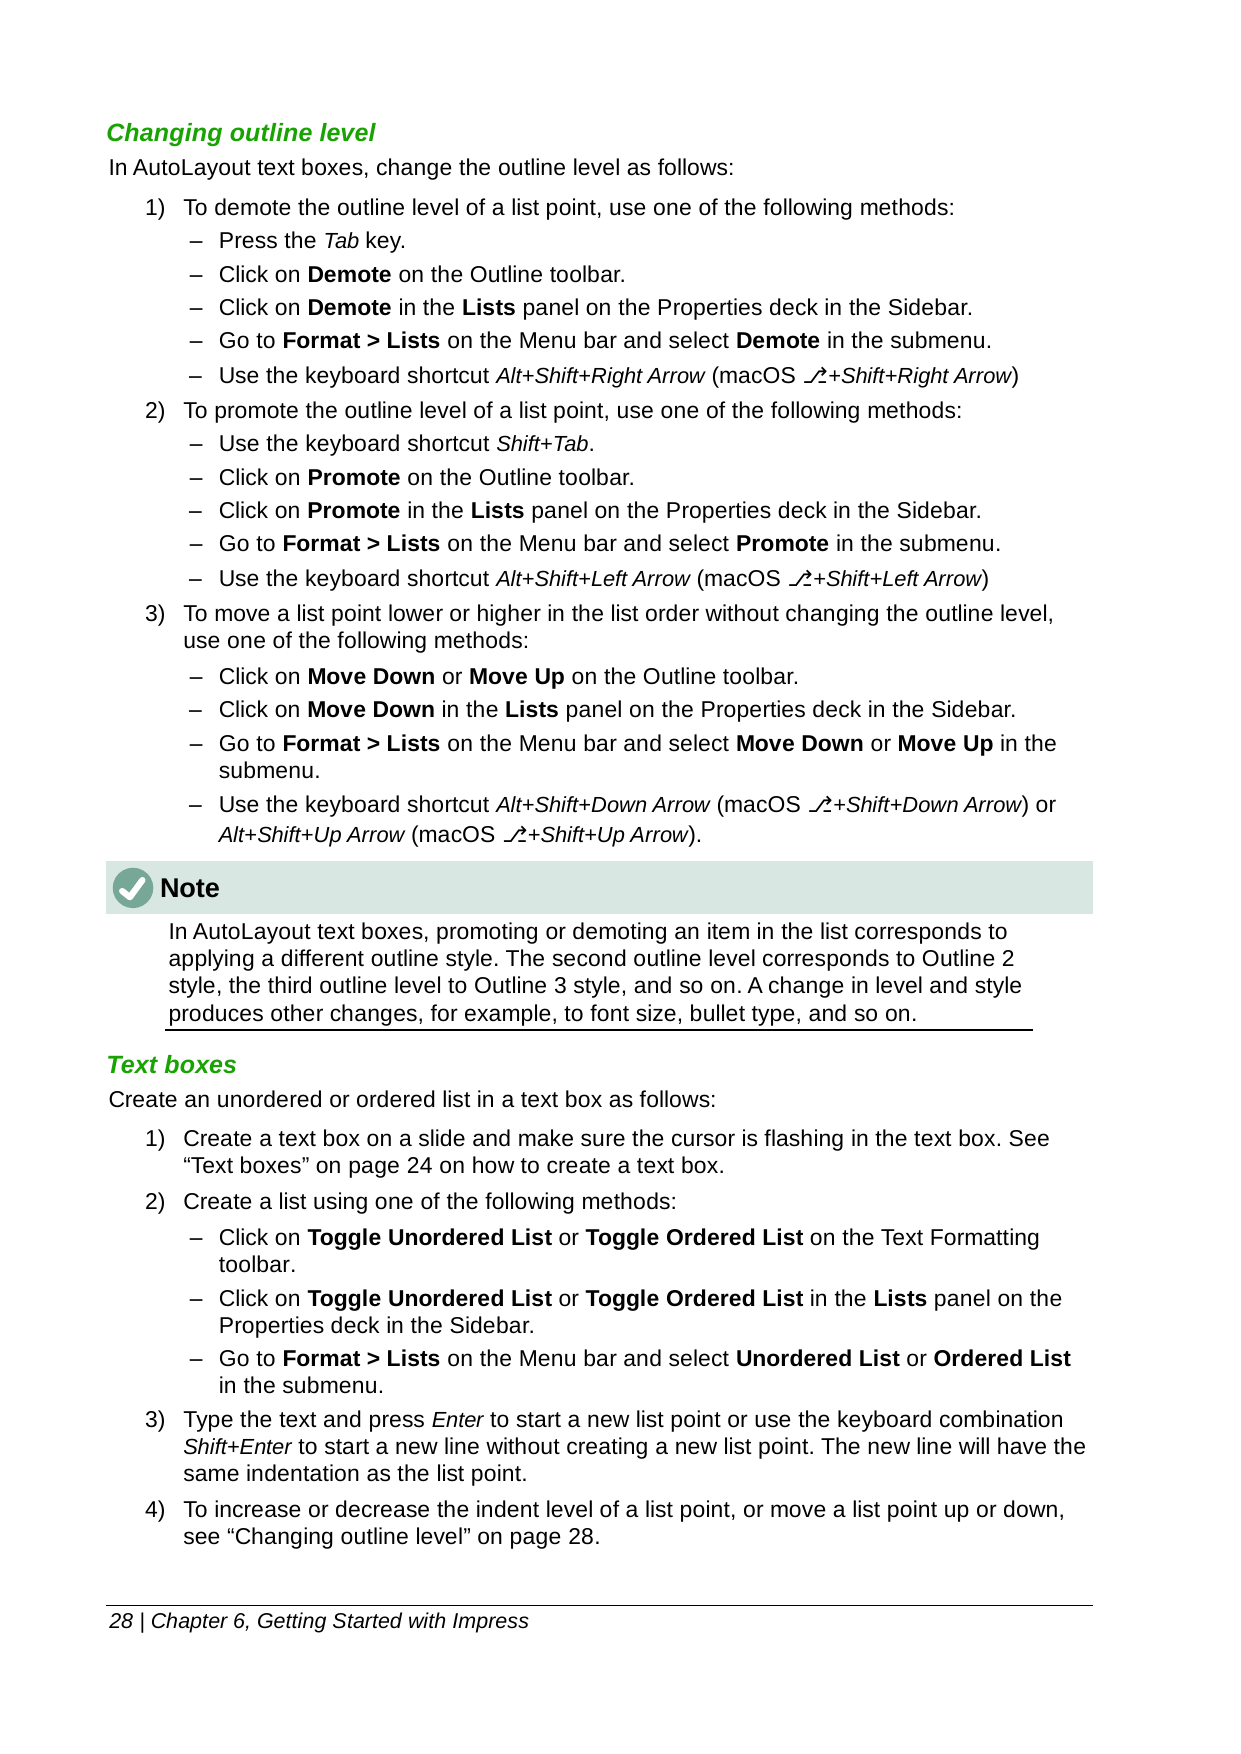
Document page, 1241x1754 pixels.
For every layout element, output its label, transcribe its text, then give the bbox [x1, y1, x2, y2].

list To increase or decrease the indent level of a list point, or move a list point up or down, see “Changing outline level” on page 26. [165, 1495, 1093, 1549]
list Go to Format > Lists on the Menu bar and select Move Down or Move Up in the submenu. [189, 729, 1093, 783]
list Click on Move Down or Move Up on the Outline toolbar. [189, 662, 1093, 689]
list Use the keyboard shortcut Alt+Shift+Down Arrow (macOS ⎇+Shift+Down Arrow) or Alt+Shift+Up Arrow (macOS ⎇+Shift+Up Arrow). [189, 789, 1093, 849]
subtitle Text boxes [106, 1050, 1093, 1079]
list Click on Move Down in the Lists panel on the Properties deck in the Sidebar. [189, 696, 1093, 723]
list Use the keyboard shortcut Shift+Tab. [189, 430, 1093, 457]
list Click on Toggle Unordered List or Toggle Ordered List on the Text Formatting toolbar. [189, 1224, 1093, 1278]
list Click on Promote on the Outline toolbar. [189, 463, 1093, 490]
list Go to Format > Lists on the Menu bar and select Demote in the submenu. [189, 327, 1093, 354]
list Create a text box on a slide and make sure the cursor is flashing in the text box. See “Text boxes” on page 23 on how to create a text box. [165, 1125, 1093, 1179]
list Click on Demote in the Lists panel on the Properties deck in the Sidebar. [189, 293, 1093, 320]
list Click on Toggle Unordered List or Toggle Ordered List in the Lists panel on the Properties deck in the Sidebar. [189, 1284, 1093, 1338]
list Press the Tab key. [189, 227, 1093, 254]
subtitle Changing outline level [106, 118, 1093, 147]
text Create an unordered or ordered list in a text box as follows: [108, 1085, 1093, 1112]
list Use the keyboard shortcut Alt+Shift+Left Arrow (macOS ⎇+Shift+Left Arrow) [189, 563, 1093, 593]
list Go to Format > Lists on the Menu bar and select Promote in the submenu. [189, 530, 1093, 557]
list Use the keyboard shortcut Alt+Shift+Right Arrow (macOS ⎇+Shift+Right Arrow) [189, 360, 1093, 390]
text In AutoLayout text boxes, change the outline level as follows: [108, 153, 1093, 181]
list To promote the outline level of a list point, use one of the following methods: [165, 396, 1093, 423]
text In AutoLayout text boxes, promoting or demoting an item in the list corresponds to applying a different outline style. The second outline level corresponds to Outline 2 style, the third outline level to Outline 3 style, and so on. A change in level and style produces other changes, for example, to font size, bullet type, and so on. [165, 914, 1033, 1029]
list Go to Format > Lists on the Menu bar and select Unordered List or Ordered List in the submenu. [189, 1344, 1093, 1399]
list To demote the outline level of a list point, use one of the following methods: [165, 193, 1093, 220]
subtitle Note [106, 861, 1093, 914]
list Create a list using one of the following methods: [165, 1188, 1093, 1215]
list Click on Promote in the Lists panel on the Properties deck in the Sidebar. [189, 496, 1093, 523]
list Click on Demote on the Outline toolbar. [189, 260, 1093, 287]
list To move a list point lower or higher in the list order without changing the outline level, use one of the following methods: [165, 599, 1093, 653]
list Type the text and press Enter to start a new list point or use the keyboard combination Shift+Enter to start a new line without creating a new list point. The new line will have the same indentation as the list point. [165, 1405, 1093, 1486]
